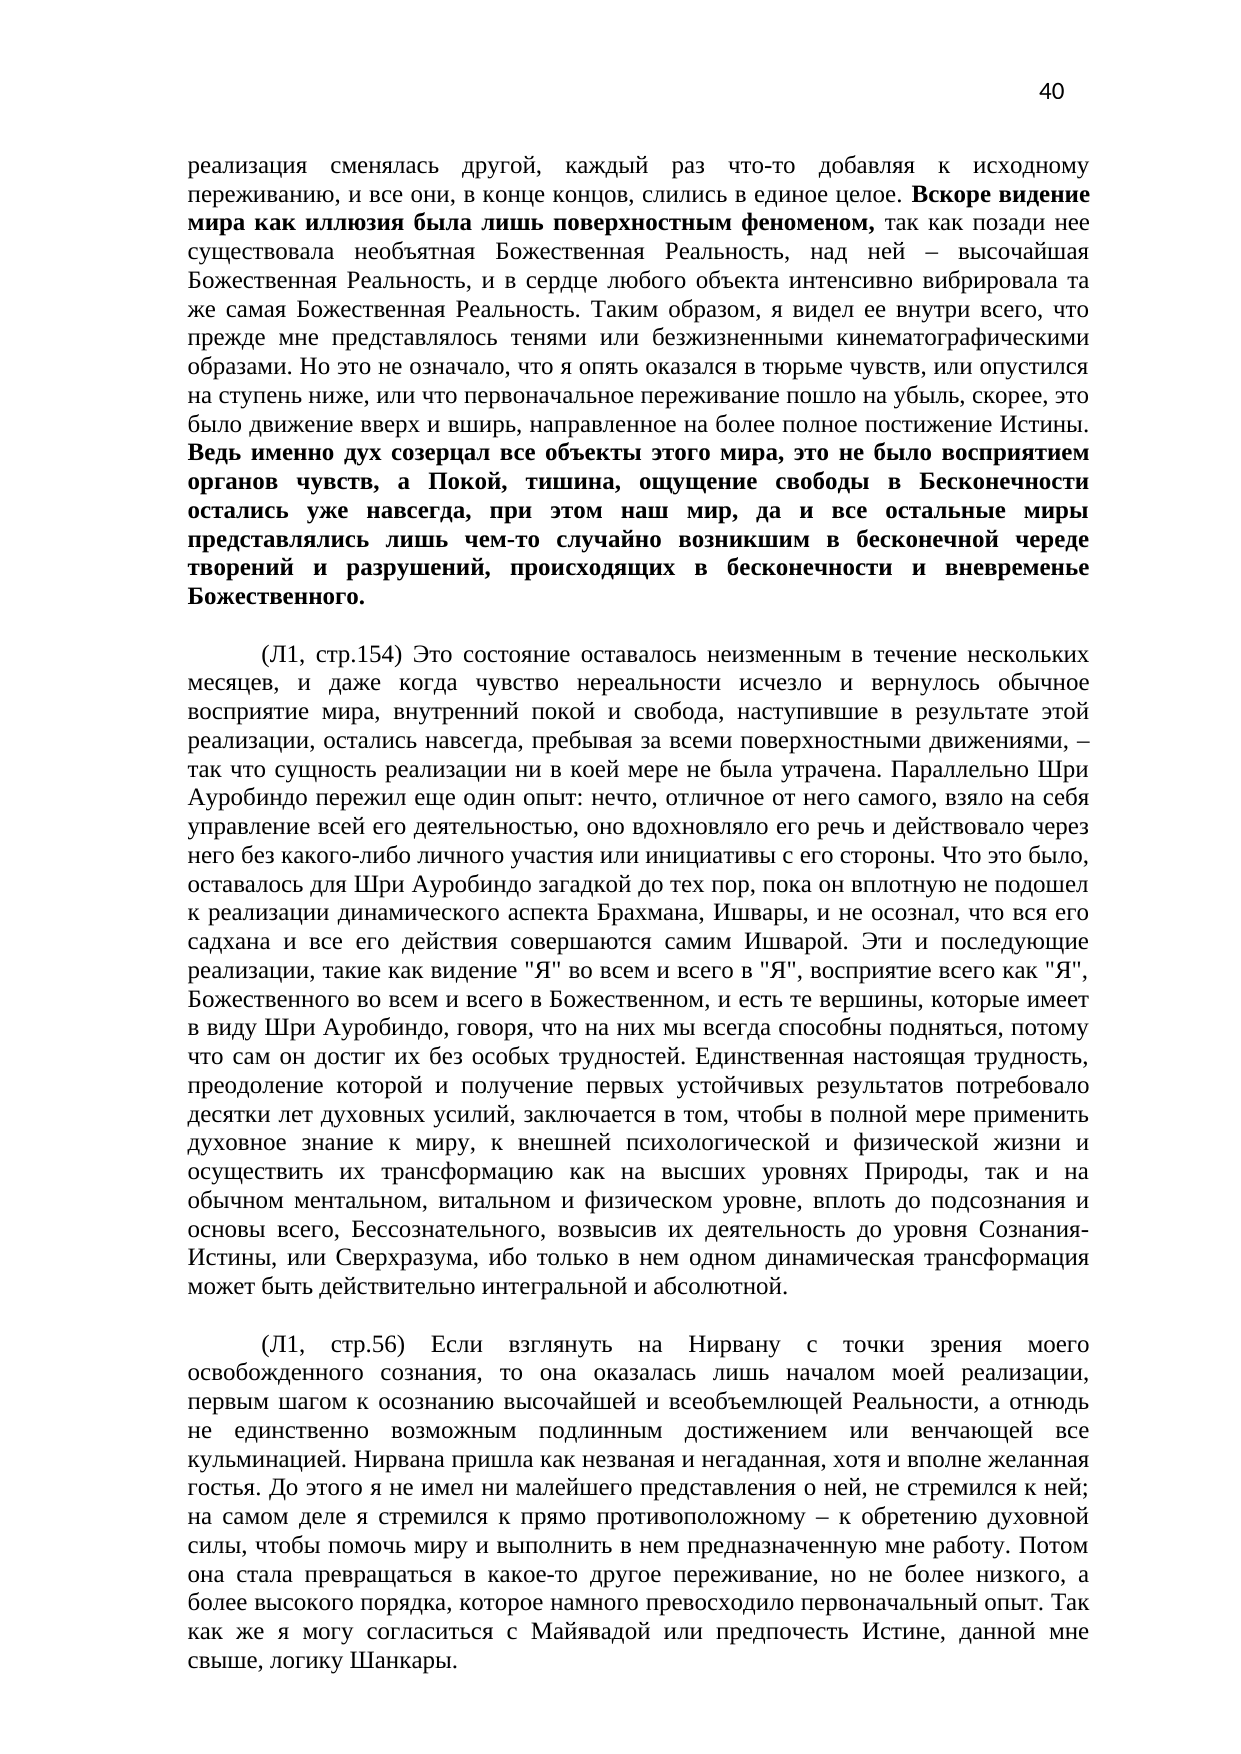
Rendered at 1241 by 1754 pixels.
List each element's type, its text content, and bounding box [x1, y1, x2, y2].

text (Л1, стр.154) Это состояние оставалось неизменным в течение нескольких месяцев, и даже когда чувство нереальности исчезло и вернулось обычное восприятие мира, внутренний покой и свобода, наступившие в результате этой реализации, остались навсегда, пребывая за всеми поверхностными движениями, – так что сущность реализации ни в коей мере не была утрачена. Параллельно Шри Ауробиндо пережил еще один опыт: нечто, отличное от него самого, взяло на себя управление всей его деятельностью, оно вдохновляло его речь и действовало через него без какого-либо личного участия или инициативы с его стороны. Что это было, оставалось для Шри Ауробиндо загадкой до тех пор, пока он вплотную не подошел к реализации динамического аспекта Брахмана, Ишвары, и не осознал, что вся его садхана и все его действия совершаются самим Ишварой. Эти и последующие реализации, такие как видение "Я" во всем и всего в "Я", восприятие всего как "Я", Божественного во всем и всего в Божественном, и есть те вершины, которые имеет в виду Шри Ауробиндо, говоря, что на них мы всегда способны подняться, потому что сам он достиг их без особых трудностей. Единственная настоящая трудность, преодоление которой и получение первых устойчивых результатов потребовало десятки лет духовных усилий, заключается в том, чтобы в полной мере применить духовное знание к миру, к внешней психологической и физической жизни и осуществить их трансформацию как на высших уровнях Природы, так и на обычном ментальном, витальном и физическом уровне, вплоть до подсознания и основы всего, Бессознательного, возвысив их деятельность до уровня Сознания-Истины, или Сверхразума, ибо только в нем одном динамическая трансформация может быть действительно интегральной и абсолютной. [187, 639, 1090, 1300]
text реализация сменялась другой, каждый раз что-то добавляя к исходному переживанию, и все они, в конце концов, слились в единое целое. Вскоре видение мира как иллюзия была лишь поверхностным феноменом, так как позади нее существовала необъятная Божественная Реальность, над ней – высочайшая Божественная Реальность, и в сердце любого объекта интенсивно вибрировала та же самая Божественная Реальность. Таким образом, я видел ее внутри всего, что прежде мне представлялось тенями или безжизненными кинематографическими образами. Но это не означало, что я опять оказался в тюрьме чувств, или опустился на ступень ниже, или что первоначальное переживание пошло на убыль, скорее, это было движение вверх и вширь, направленное на более полное постижение Истины. Ведь именно дух созерцал все объекты этого мира, это не было восприятием органов чувств, а Покой, тишина, ощущение свободы в Бесконечности остались уже навсегда, при этом наш мир, да и все остальные миры представлялись лишь чем-то случайно возникшим в бесконечной череде творений и разрушений, происходящих в бесконечности и вневременье Божественного. [187, 150, 1090, 610]
text (Л1, стр.56) Если взглянуть на Нирвану с точки зрения моего освобожденного сознания, то она оказалась лишь началом моей реализации, первым шагом к осознанию высочайшей и всеобъемлющей Реальности, а отнюдь не единственно возможным подлинным достижением или венчающей все кульминацией. Нирвана пришла как незваная и негаданная, хотя и вполне желанная гостья. До этого я не имел ни малейшего представления о ней, не стремился к ней; на самом деле я стремился к прямо противоположному – к обретению духовной силы, чтобы помочь миру и выполнить в нем предназначенную мне работу. Потом она стала превращаться в какое-то другое переживание, но не более низкого, а более высокого порядка, которое намного превосходило первоначальный опыт. Так как же я могу согласиться с Майявадой или предпочесть Истине, данной мне свыше, логику Шанкары. [187, 1329, 1090, 1674]
